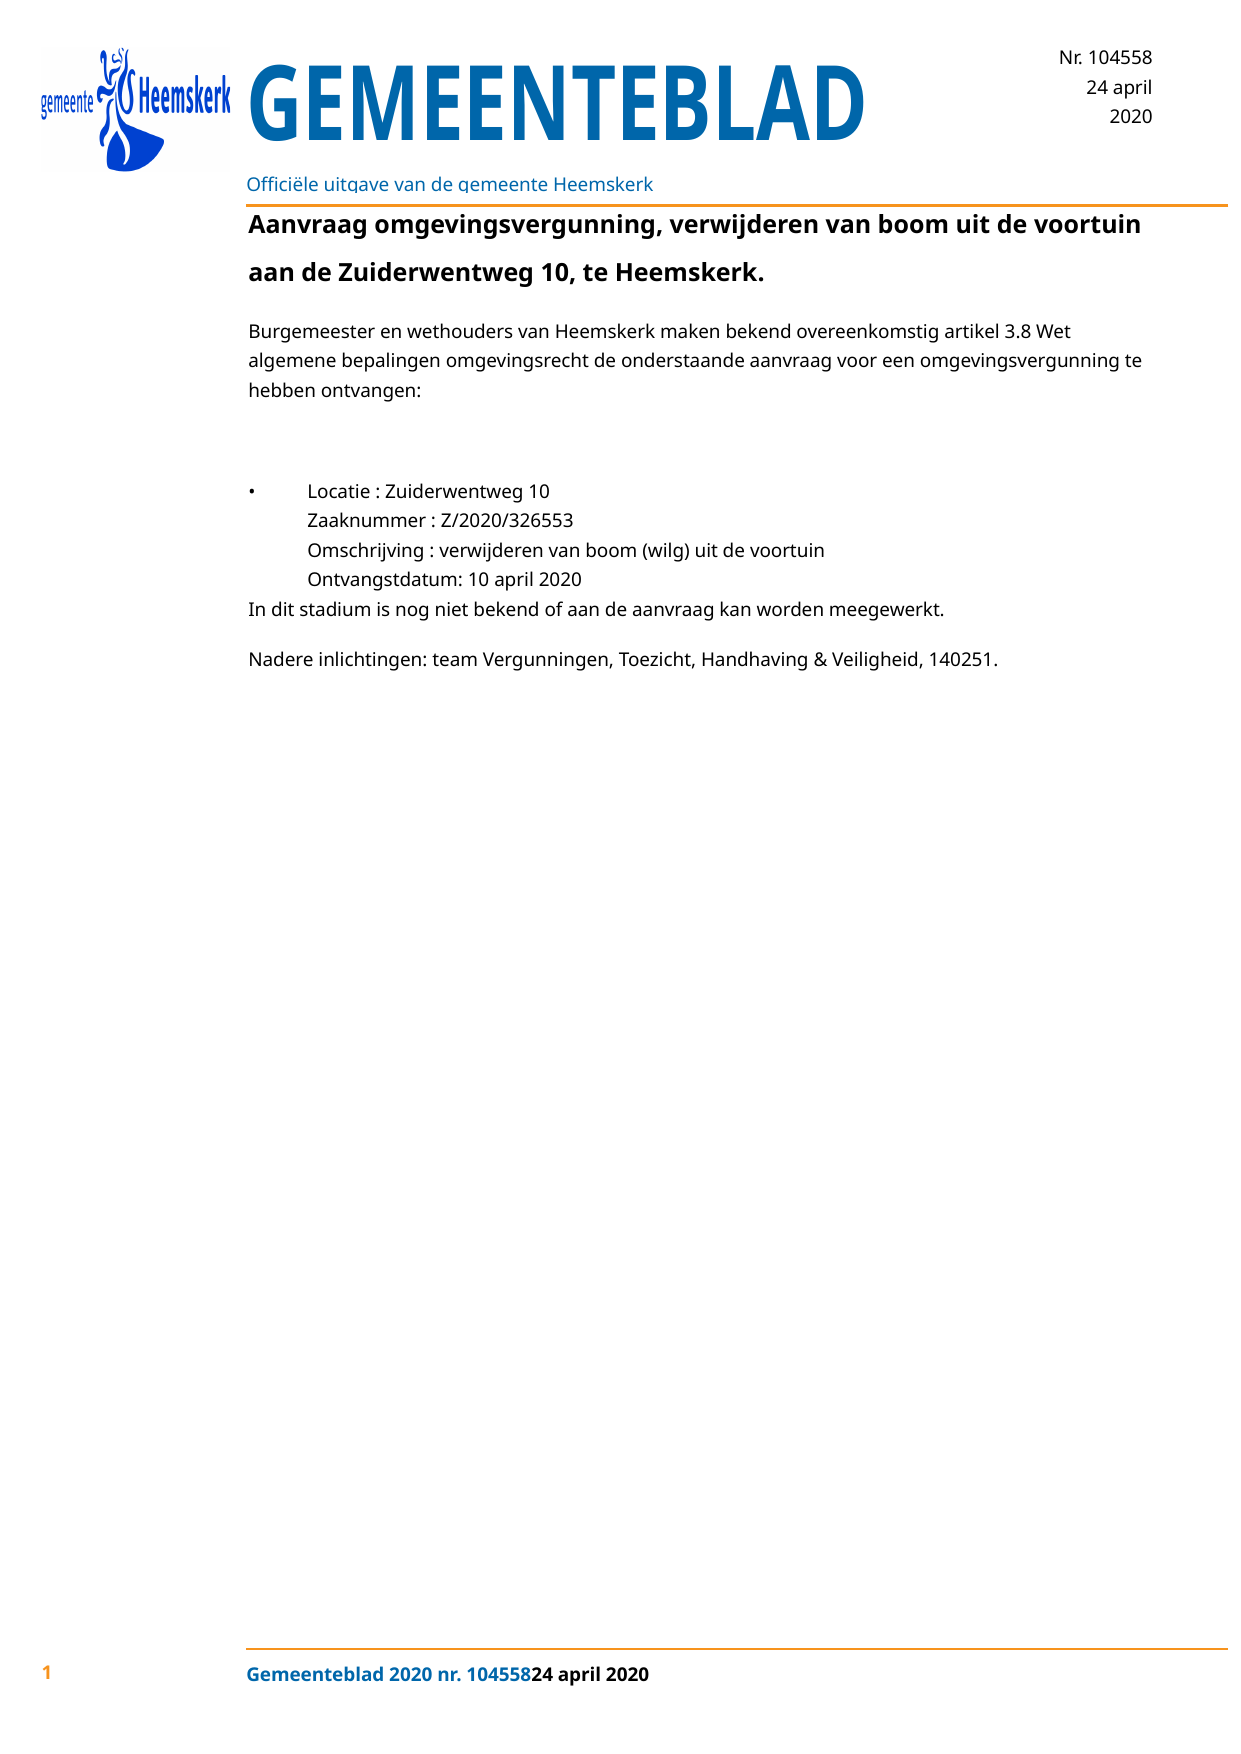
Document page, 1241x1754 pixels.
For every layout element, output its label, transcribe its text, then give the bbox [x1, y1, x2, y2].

list Ontvangstdatum: 10 april 2020 [248, 567, 1152, 592]
text Burgemeester en wethouders van Heemskerk maken bekend overeenkomstig artikel 3.8 Wet algemene bepalingen omgevingsrecht de onderstaande aanvraag voor een omgevingsvergunning te hebben ontvangen: [248, 318, 1152, 403]
list Omschrijving : verwijderen van boom (wilg) uit de voortuin [248, 537, 1152, 563]
text Aanvraag omgevingsvergunning, verwijderen van boom uit de voortuin aan de Zuiderwentweg 10, te Heemskerk. [248, 207, 1152, 288]
picture [41, 47, 231, 172]
text In dit stadium is nog niet bekend of aan de aanvraag kan worden meegewerkt. [248, 596, 1152, 622]
list Zaaknummer : Z/2020/326553 [248, 507, 1152, 533]
text Nadere inlichtingen: team Vergunningen, Toezicht, Handhaving & Veiligheid, 140251. [248, 647, 1152, 672]
list Locatie : Zuiderwentweg 10 [248, 478, 1152, 504]
